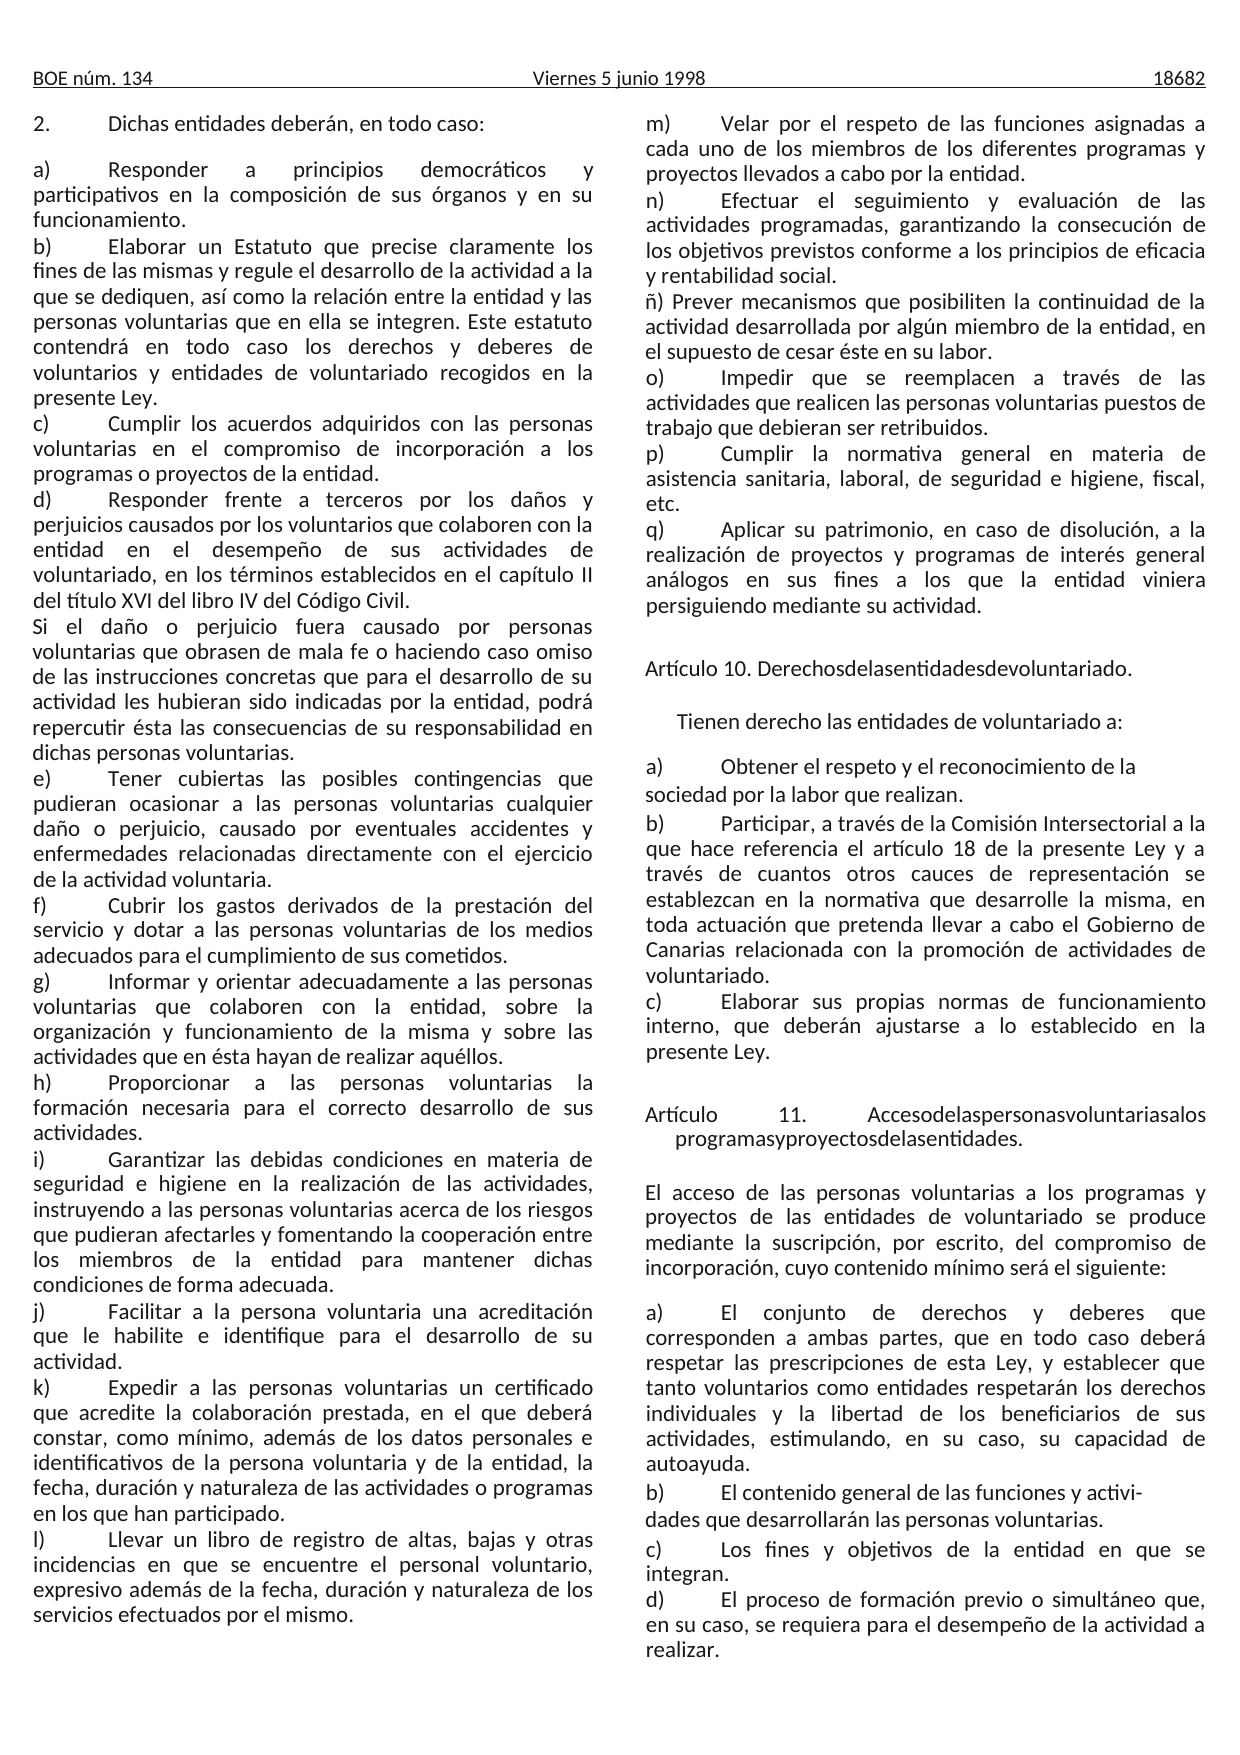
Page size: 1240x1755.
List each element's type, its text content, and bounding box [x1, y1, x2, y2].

list Impedir que se reemplacen a través de las actividades que realicen las personas voluntarias puestos de trabajo que debieran ser retribuidos. [646, 366, 1207, 441]
list Expedir a las personas voluntarias un certificado que acredite la colaboración prestada, en el que deberá constar, como mínimo, además de los datos personales e identificativos de la persona voluntaria y de la entidad, la fecha, duración y naturaleza de las actividades o programas en los que han participado. [33, 1375, 594, 1527]
list Velar por el respeto de las funciones asignadas a cada uno de los miembros de los diferentes programas y proyectos llevados a cabo por la entidad. [646, 112, 1207, 188]
text sociedad por la labor que realizan. [645, 782, 1207, 808]
list Cubrir los gastos derivados de la prestación del servicio y dotar a las personas voluntarias de los medios adecuados para el cumplimiento de sus cometidos. [33, 893, 594, 969]
list Los fines y objetivos de la entidad en que se integran. [646, 1537, 1207, 1587]
list Obtener el respeto y el reconocimiento de la [646, 752, 1207, 781]
list Responder frente a terceros por los daños y perjuicios causados por los voluntarios que colaboren con la entidad en el desempeño de sus actividades de voluntariado, en los términos establecidos en el capítulo II del título XVI del libro IV del Código Civil. [33, 487, 594, 614]
list Tener cubiertas las posibles contingencias que pudieran ocasionar a las personas voluntarias cualquier daño o perjuicio, causado por eventuales accidentes y enfermedades relacionadas directamente con el ejercicio de la actividad voluntaria. [33, 766, 594, 893]
list Cumplir la normativa general en materia de asistencia sanitaria, laboral, de seguridad e higiene, fiscal, etc. [646, 442, 1207, 517]
list Efectuar el seguimiento y evaluación de las actividades programadas, garantizando la consecución de los objetivos previstos conforme a los principios de eficacia y rentabilidad social. [646, 188, 1207, 289]
list Elaborar sus propias normas de funcionamiento interno, que deberán ajustarse a lo establecido en la presente Ley. [646, 989, 1207, 1065]
list Responder a principios democráticos y participativos en la composición de sus órganos y en su funcionamiento. [33, 158, 594, 234]
text Artículo 10. Derechosdelasentidadesdevoluntariado. [645, 656, 1207, 681]
list Proporcionar a las personas voluntarias la formación necesaria para el correcto desarrollo de sus actividades. [33, 1071, 594, 1147]
list Garantizar las debidas condiciones en materia de seguridad e higiene en la realización de las actividades, instruyendo a las personas voluntarias acerca de los riesgos que pudieran afectarles y fomentando la cooperación entre los miembros de la entidad para mantener dichas condiciones de forma adecuada. [33, 1147, 594, 1299]
text Artículo 11. Accesodelaspersonasvoluntariasalos programasyproyectosdelasentidades. [645, 1102, 1207, 1152]
list Aplicar su patrimonio, en caso de disolución, a la realización de proyectos y programas de interés general análogos en sus fines a los que la entidad viniera persiguiendo mediante su actividad. [646, 518, 1207, 619]
text Si el daño o perjuicio fuera causado por personas voluntarias que obrasen de mala fe o haciendo caso omiso de las instrucciones concretas que para el desarrollo de su actividad les hubieran sido indicadas por la entidad, podrá repercutir ésta las consecuencias de su responsabilidad en dichas personas voluntarias. [32, 614, 594, 766]
list Elaborar un Estatuto que precise claramente los fines de las mismas y regule el desarrollo de la actividad a la que se dediquen, así como la relación entre la entidad y las personas voluntarias que en ella se integren. Este estatuto contendrá en todo caso los derechos y deberes de voluntarios y entidades de voluntariado recogidos en la presente Ley. [33, 234, 594, 411]
list El conjunto de derechos y deberes que corresponden a ambas partes, que en todo caso deberá respetar las prescripciones de esta Ley, y establecer que tanto voluntarios como entidades respetarán los derechos individuales y la libertad de los beneficiarios de sus actividades, estimulando, en su caso, su capacidad de autoayuda. [646, 1300, 1207, 1477]
list Cumplir los acuerdos adquiridos con las personas voluntarias en el compromiso de incorporación a los programas o proyectos de la entidad. [33, 411, 594, 487]
list El contenido general de las funciones y activi- [646, 1478, 1207, 1506]
list Facilitar a la persona voluntaria una acreditación que le habilite e identifique para el desarrollo de su actividad. [33, 1299, 594, 1375]
list El proceso de formación previo o simultáneo que, en su caso, se requiera para el desempeño de la actividad a realizar. [646, 1588, 1207, 1664]
text Tienen derecho las entidades de voluntariado a: [677, 709, 1207, 734]
text El acceso de las personas voluntarias a los programas y proyectos de las entidades de voluntariado se produce mediante la suscripción, por escrito, del compromiso de incorporación, cuyo contenido mínimo será el siguiente: [645, 1180, 1207, 1281]
text dades que desarrollarán las personas voluntarias. [645, 1508, 1207, 1533]
list Informar y orientar adecuadamente a las personas voluntarias que colaboren con la entidad, sobre la organización y funcionamiento de la misma y sobre las actividades que en ésta hayan de realizar aquéllos. [33, 969, 594, 1070]
text ñ) Prever mecanismos que posibiliten la continuidad de la actividad desarrollada por algún miembro de la entidad, en el supuesto de cesar éste en su labor. [645, 289, 1207, 365]
list Dichas entidades deberán, en todo caso: [33, 112, 594, 137]
list Participar, a través de la Comisión Intersectorial a la que hace referencia el artículo 18 de la presente Ley y a través de cuantos otros cauces de representación se establezcan en la normativa que desarrolle la misma, en toda actuación que pretenda llevar a cabo el Gobierno de Canarias relacionada con la promoción de actividades de voluntariado. [646, 812, 1207, 989]
list Llevar un libro de registro de altas, bajas y otras incidencias en que se encuentre el personal voluntario, expresivo además de la fecha, duración y naturaleza de los servicios efectuados por el mismo. [33, 1527, 594, 1628]
